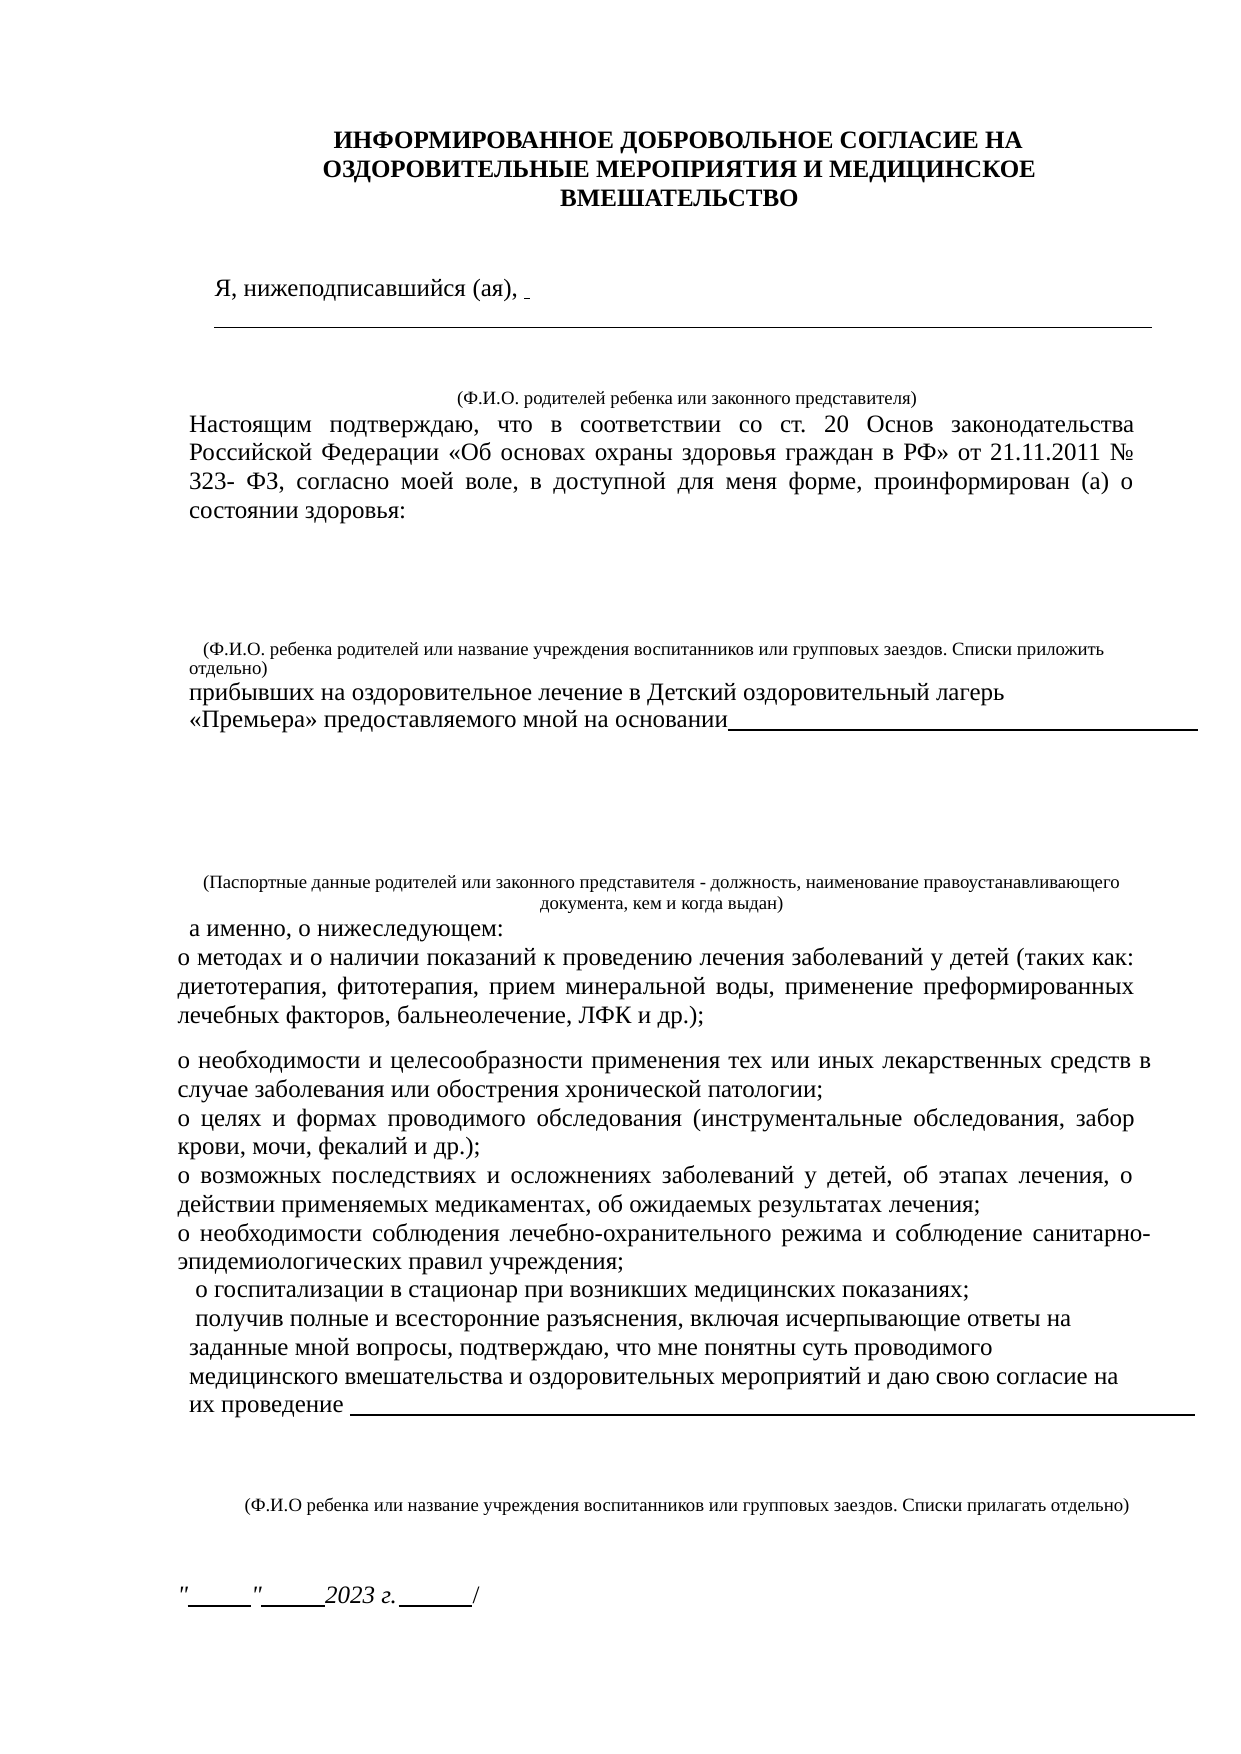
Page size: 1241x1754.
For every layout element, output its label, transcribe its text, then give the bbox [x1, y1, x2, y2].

text (Паспортные данные родителей или законного представителя - должность, наименование правоустанавливающего [177, 873, 1146, 892]
text документа, кем и когда выдан) [356, 892, 967, 914]
list о необходимости и целесообразности применения тех или иных лекарственных средств в случае заболевания или обострения хронической патологии; [177, 1045, 1152, 1103]
list о целях и формах проводимого обследования (инструментальные обследования, забор крови, мочи, фекалий и др.); [177, 1103, 1135, 1160]
subtitle ИНФОРМИРОВАННОЕ ДОБРОВОЛЬНОЕ СОГЛАСИЕ НА ОЗДОРОВИТЕЛЬНЫЕ МЕРОПРИЯТИЯ И МЕДИЦИНСКОЕ ВМЕШАТЕЛЬСТВО [204, 126, 1152, 212]
list о необходимости соблюдения лечебно-охранительного режима и соблюдение санитарно- эпидемиологических правил учреждения; [177, 1218, 1152, 1275]
text получив полные и всесторонние разъяснения, включая исчерпывающие ответы на заданные мной вопросы, подтверждаю, что мне понятны суть проводимого медицинского вмешательства и оздоровительных мероприятий и даю свою согласие на их проведение [189, 1303, 1135, 1418]
text (Ф.И.О ребенка или название учреждения воспитанников или групповых заездов. Списки прилагать отдельно) [244, 1496, 1152, 1516]
text (Ф.И.О. ребенка родителей или название учреждения воспитанников или групповых заездов. Списки приложить отдельно) [189, 640, 1152, 678]
text о госпитализации в стационар при возникших медицинских показаниях; [189, 1275, 1152, 1303]
text Я, нижеподписавшийся (ая), [214, 273, 1152, 327]
text (Ф.И.О. родителей ребенка или законного представителя) [457, 390, 1152, 409]
text " " 2023 г. / [177, 1580, 1152, 1609]
list о методах и о наличии показаний к проведению лечения заболеваний у детей (таких как: диетотерапия, фитотерапия, прием минеральной воды, применение преформированных лечебных факторов, бальнеолечение, ЛФК и др.); [177, 942, 1135, 1028]
text прибывших на оздоровительное лечение в Детский оздоровительный лагерь «Премьера» предоставляемого мной на основании [189, 678, 1134, 733]
text Настоящим подтверждаю, что в соответствии со ст. 20 Основ законодательства Российской Федерации «Об основах охраны здоровья граждан в РФ» от 21.11.2011 № 323- ФЗ, согласно моей воле, в доступной для меня форме, проинформирован (а) о состоянии здоровья: [189, 409, 1135, 524]
text а именно, о нижеследующем: [189, 914, 1152, 942]
list о возможных последствиях и осложнениях заболеваний у детей, об этапах лечения, о действии применяемых медикаментах, об ожидаемых результатах лечения; [177, 1160, 1134, 1218]
